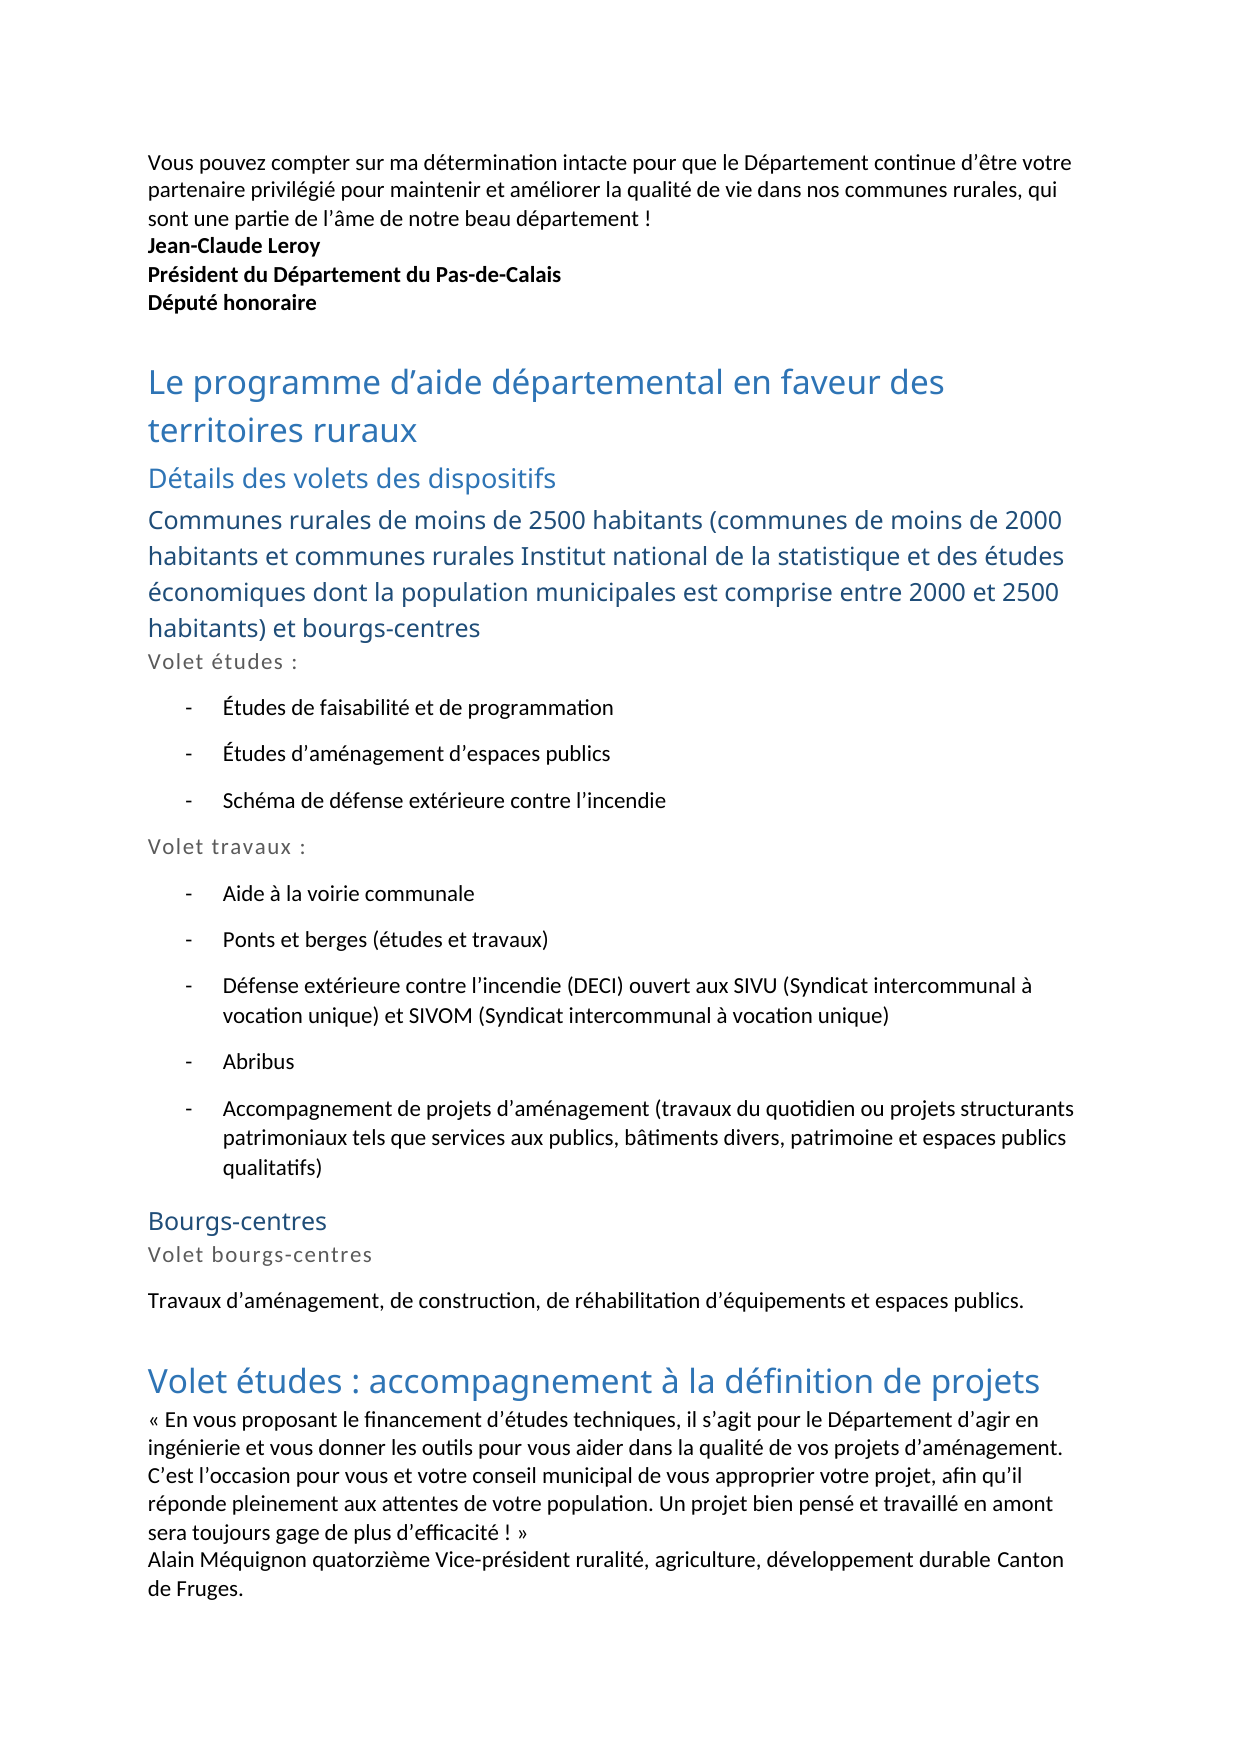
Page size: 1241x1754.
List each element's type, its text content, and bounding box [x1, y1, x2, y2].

subtitle Détails des volets des dispositifs [148, 459, 1093, 496]
list Défense extérieure contre l’incendie (DECI) ouvert aux SIVU (Syndicat intercommunal à vocation unique) et SIVOM (Syndicat intercommunal à vocation unique) [185, 971, 1093, 1029]
text « En vous proposant le financement d’études techniques, il s’agit pour le Département d’agir en ingénierie et vous donner les outils pour vous aider dans la qualité de vos projets d’aménagement. C’est l’occasion pour vous et votre conseil municipal de vous approprier votre projet, afin qu’il réponde pleinement aux attentes de votre population. Un projet bien pensé et travaillé en amont sera toujours gage de plus d’efficacité ! » [148, 1406, 1093, 1546]
text Volet bourgs-centres [148, 1240, 1093, 1268]
text Volet études : [148, 647, 1093, 675]
list Schéma de défense extérieure contre l’incendie [185, 786, 1093, 814]
list Études d’aménagement d’espaces publics [185, 739, 1093, 768]
list Aide à la voirie communale [185, 879, 1093, 907]
text Jean-Claude Leroy [148, 232, 1093, 260]
text Volet travaux : [148, 832, 1093, 860]
text Député honoraire [148, 288, 1093, 316]
text Alain Méquignon quatorzième Vice-président ruralité, agriculture, développement durable Canton de Fruges. [148, 1546, 1093, 1602]
list Études de faisabilité et de programmation [185, 693, 1093, 721]
list Accompagnement de projets d’aménagement (travaux du quotidien ou projets structurants patrimoniaux tels que services aux publics, bâtiments divers, patrimoine et espaces publics qualitatifs) [185, 1094, 1093, 1181]
text Travaux d’aménagement, de construction, de réhabilitation d’équipements et espaces publics. [148, 1286, 1093, 1314]
text Vous pouvez compter sur ma détermination intacte pour que le Département continue d’être votre partenaire privilégié pour maintenir et améliorer la qualité de vie dans nos communes rurales, qui sont une partie de l’âme de notre beau département ! [148, 148, 1093, 232]
list Ponts et berges (études et travaux) [185, 925, 1093, 953]
subtitle Communes rurales de moins de 2500 habitants (communes de moins de 2000 habitants et communes rurales Institut national de la statistique et des études économiques dont la population municipales est comprise entre 2000 et 2500 habitants) et bourgs-centres [148, 503, 1093, 645]
list Abribus [185, 1047, 1093, 1075]
text Président du Département du Pas-de-Calais [148, 260, 1093, 288]
subtitle Volet études : accompagnement à la définition de projets [148, 1357, 1093, 1403]
subtitle Le programme d’aide départemental en faveur des territoires ruraux [148, 359, 1093, 453]
subtitle Bourgs-centres [148, 1204, 1093, 1238]
